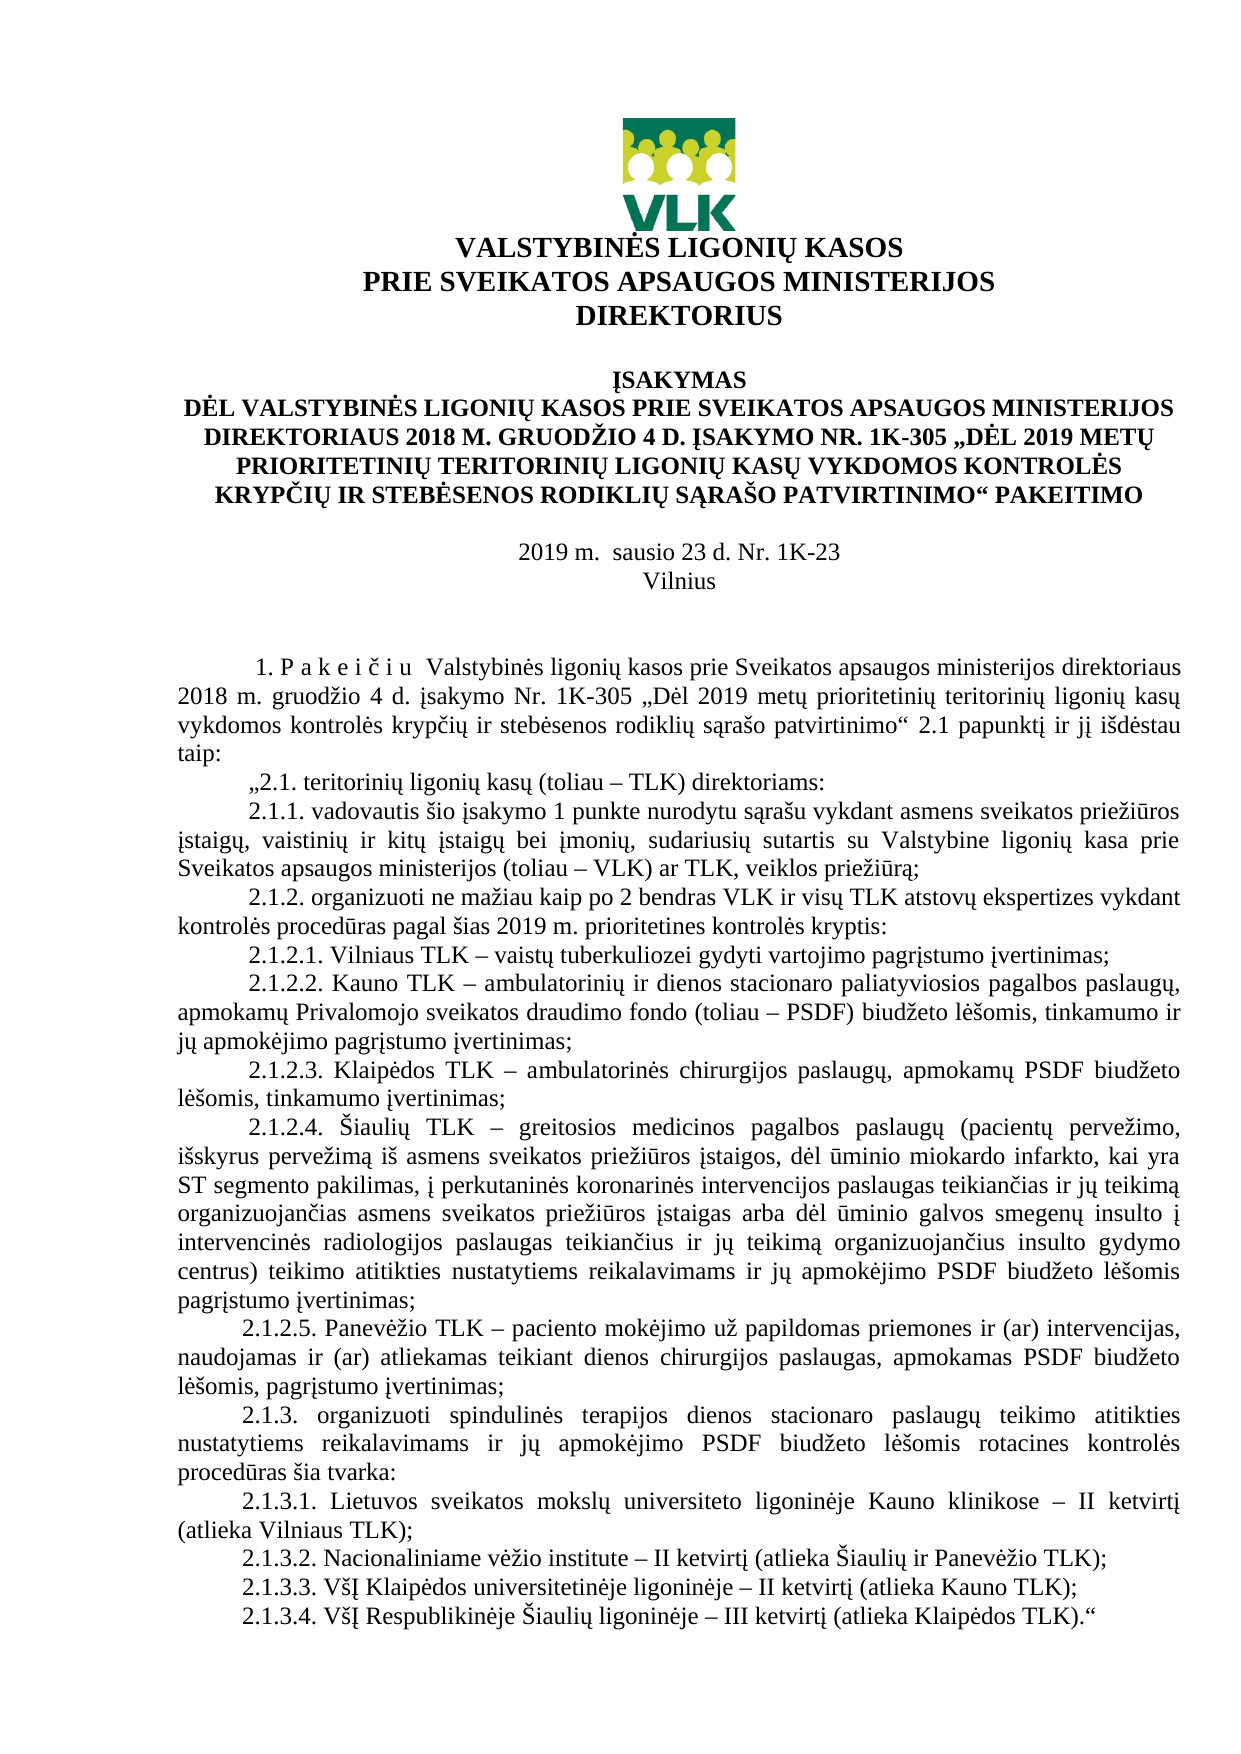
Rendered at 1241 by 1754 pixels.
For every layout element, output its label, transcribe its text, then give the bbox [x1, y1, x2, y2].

text 2019 m. sausio 23 d. Nr. 1K-23 [177, 537, 1181, 566]
text DIREKTORIUS [177, 298, 1181, 331]
text 2.1.2.4. Šiaulių TLK – greitosios medicinos pagalbos paslaugų (pacientų pervežimo, išskyrus pervežimą iš asmens sveikatos priežiūros įstaigos, dėl ūminio miokardo infarkto, kai yra ST segmento pakilimas, į perkutaninės koronarinės intervencijos paslaugas teikiančias ir jų teikimą organizuojančias asmens sveikatos priežiūros įstaigas arba dėl ūminio galvos smegenų insulto į intervencinės radiologijos paslaugas teikiančius ir jų teikimą organizuojančius insulto gydymo centrus) teikimo atitikties nustatytiems reikalavimams ir jų apmokėjimo PSDF biudžeto lėšomis pagrįstumo įvertinimas; [177, 1112, 1181, 1313]
text „2.1. teritorinių ligonių kasų (toliau – TLK) direktoriams: [177, 767, 1181, 796]
text DĖL VALSTYBINĖS LIGONIŲ KASOS PRIE SVEIKATOS APSAUGOS MINISTERIJOS DIREKTORIAUS 2018 M. GRUODŽIO 4 D. ĮSAKYMO NR. 1K-305 „DĖL 2019 METŲ PRIORITETINIŲ TERITORINIŲ LIGONIŲ KASŲ VYKDOMOS KONTROLĖS KRYPČIŲ IR STEBĖSENOS RODIKLIŲ SĄRAŠO PATVIRTINIMO“ PAKEITIMO [177, 393, 1181, 508]
text 2.1.3.4. VšĮ Respublikinėje Šiaulių ligoninėje – III ketvirtį (atlieka Klaipėdos TLK).“ [177, 1601, 1181, 1630]
text 2.1.3.3. VšĮ Klaipėdos universitetinėje ligoninėje – II ketvirtį (atlieka Kauno TLK); [177, 1572, 1181, 1601]
text 2.1.1. vadovautis šio įsakymo 1 punkte nurodytu sąrašu vykdant asmens sveikatos priežiūros įstaigų, vaistinių ir kitų įstaigų bei įmonių, sudariusių sutartis su Valstybine ligonių kasa prie Sveikatos apsaugos ministerijos (toliau – VLK) ar TLK, veiklos priežiūrą; [177, 796, 1181, 882]
text PRIE SVEIKATOS APSAUGOS MINISTERIJOS [177, 264, 1181, 298]
text ĮSAKYMAS [177, 365, 1181, 393]
text VALSTYBINĖS LIGONIŲ KASOS [177, 231, 1181, 264]
text 2.1.2.5. Panevėžio TLK – paciento mokėjimo už papildomas priemones ir (ar) intervencijas, naudojamas ir (ar) atliekamas teikiant dienos chirurgijos paslaugas, apmokamas PSDF biudžeto lėšomis, pagrįstumo įvertinimas; [177, 1313, 1181, 1400]
text 1. P a k e i č i u Valstybinės ligonių kasos prie Sveikatos apsaugos ministerijos direktoriaus 2018 m. gruodžio 4 d. įsakymo Nr. 1K-305 „Dėl 2019 metų prioritetinių teritorinių ligonių kasų vykdomos kontrolės krypčių ir stebėsenos rodiklių sąrašo patvirtinimo“ 2.1 papunktį ir jį išdėstau taip: [177, 652, 1181, 767]
text Vilnius [177, 566, 1181, 595]
text 2.1.3. organizuoti spindulinės terapijos dienos stacionaro paslaugų teikimo atitikties nustatytiems reikalavimams ir jų apmokėjimo PSDF biudžeto lėšomis rotacines kontrolės procedūras šia tvarka: [177, 1400, 1181, 1486]
text 2.1.3.1. Lietuvos sveikatos mokslų universiteto ligoninėje Kauno klinikose – II ketvirtį (atlieka Vilniaus TLK); [177, 1486, 1181, 1543]
text 2.1.2.2. Kauno TLK – ambulatorinių ir dienos stacionaro paliatyviosios pagalbos paslaugų, apmokamų Privalomojo sveikatos draudimo fondo (toliau – PSDF) biudžeto lėšomis, tinkamumo ir jų apmokėjimo pagrįstumo įvertinimas; [177, 968, 1181, 1055]
text 2.1.3.2. Nacionaliniame vėžio institute – II ketvirtį (atlieka Šiaulių ir Panevėžio TLK); [177, 1543, 1181, 1572]
text 2.1.2.1. Vilniaus TLK – vaistų tuberkuliozei gydyti vartojimo pagrįstumo įvertinimas; [177, 940, 1181, 968]
text 2.1.2.3. Klaipėdos TLK – ambulatorinės chirurgijos paslaugų, apmokamų PSDF biudžeto lėšomis, tinkamumo įvertinimas; [177, 1055, 1181, 1112]
text 2.1.2. organizuoti ne mažiau kaip po 2 bendras VLK ir visų TLK atstovų ekspertizes vykdant kontrolės procedūras pagal šias 2019 m. prioritetines kontrolės kryptis: [177, 882, 1181, 940]
